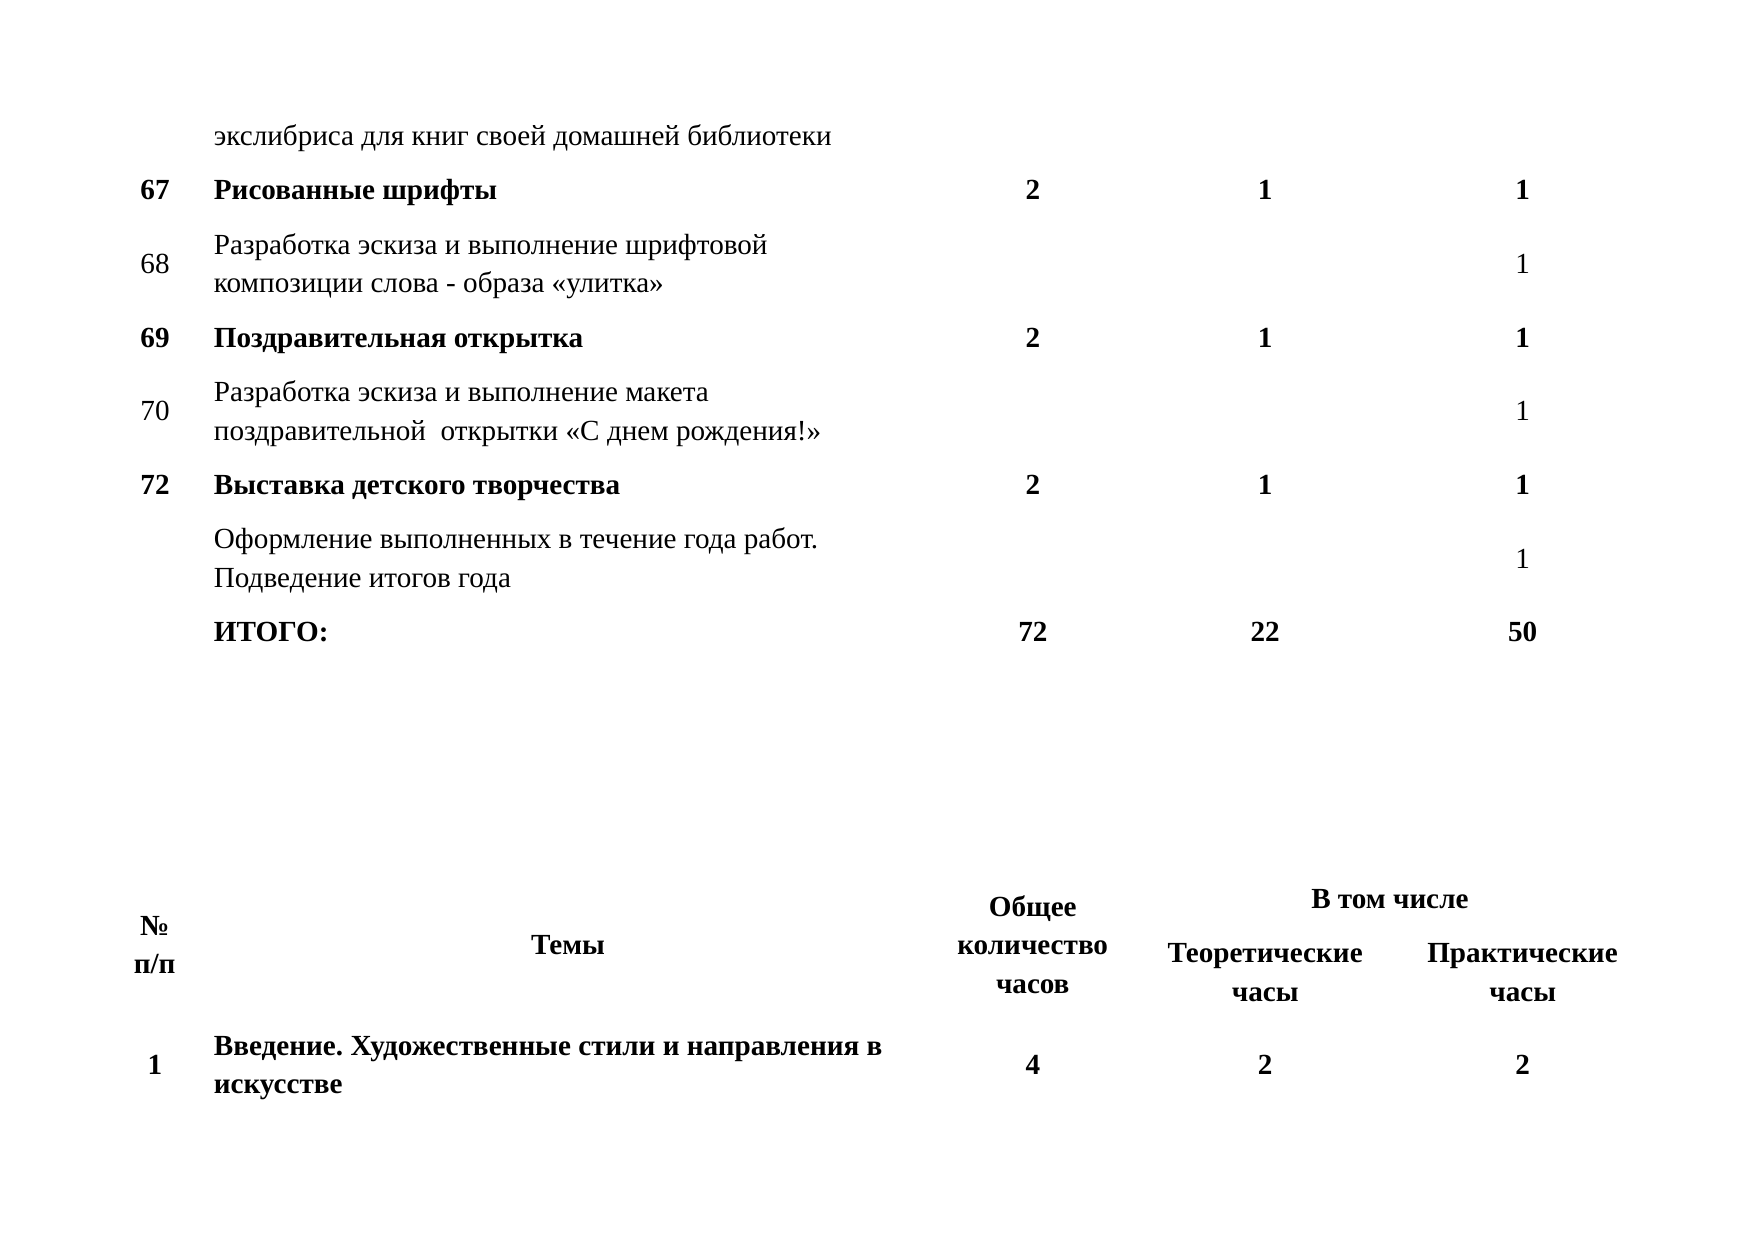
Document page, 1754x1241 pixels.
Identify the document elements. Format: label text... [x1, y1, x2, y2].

table_cell 4 [933, 1028, 1132, 1121]
table_cell Поздравительная открытка [203, 320, 933, 374]
table_cell Разработка эскиза и выполнение шрифтовой композиции слова - образа «улитка» [203, 227, 933, 320]
table_cell 1 [1398, 521, 1647, 614]
table_cell Рисованные шрифты [203, 173, 933, 227]
table_cell 1 [1398, 467, 1647, 521]
table_cell 1 [1132, 173, 1398, 227]
table_cell [1132, 118, 1398, 172]
table_cell [1132, 227, 1398, 320]
table_cell ИТОГО: [203, 614, 933, 669]
table_cell 2 [1398, 1028, 1647, 1121]
table_cell 2 [933, 320, 1132, 374]
table_cell [933, 374, 1132, 467]
table_cell [933, 118, 1132, 172]
table_cell Оформление выполненных в течение года работ. Подведение итогов года [203, 521, 933, 614]
table_cell [1132, 374, 1398, 467]
table_cell 1 [1132, 467, 1398, 521]
table_cell 72 [107, 467, 202, 521]
table_cell Практические часы [1398, 935, 1647, 1028]
table_header № п/п [107, 881, 202, 1028]
table_cell [933, 227, 1132, 320]
table_cell 2 [1132, 1028, 1398, 1121]
table_cell 2 [933, 173, 1132, 227]
table_header В том числе [1132, 881, 1647, 935]
table_cell 70 [107, 374, 202, 467]
table_cell 69 [107, 320, 202, 374]
table_cell [107, 614, 202, 669]
table_cell [107, 118, 202, 172]
table_cell 50 [1398, 614, 1647, 669]
table_cell 2 [933, 467, 1132, 521]
table_cell [933, 521, 1132, 614]
table_cell 1 [1398, 227, 1647, 320]
table_cell экслибриса для книг своей домашней библиотеки [203, 118, 933, 172]
table_cell [107, 521, 202, 614]
table_cell 1 [1398, 173, 1647, 227]
table_cell Выставка детского творчества [203, 467, 933, 521]
table_cell 72 [933, 614, 1132, 669]
table_cell Теоретические часы [1132, 935, 1398, 1028]
table_cell [1398, 118, 1647, 172]
table_cell Введение. Художественные стили и направления в искусстве [203, 1028, 933, 1121]
table_header Общее количество часов [933, 881, 1132, 1028]
table_cell 1 [107, 1028, 202, 1121]
table_cell 1 [1398, 374, 1647, 467]
table_cell [1132, 521, 1398, 614]
table_cell 1 [1132, 320, 1398, 374]
table_cell 22 [1132, 614, 1398, 669]
table_cell 68 [107, 227, 202, 320]
table_cell 1 [1398, 320, 1647, 374]
table_cell 67 [107, 173, 202, 227]
table_cell Разработка эскиза и выполнение макета поздравительной открытки «С днем рождения!» [203, 374, 933, 467]
table_header Темы [203, 881, 933, 1028]
